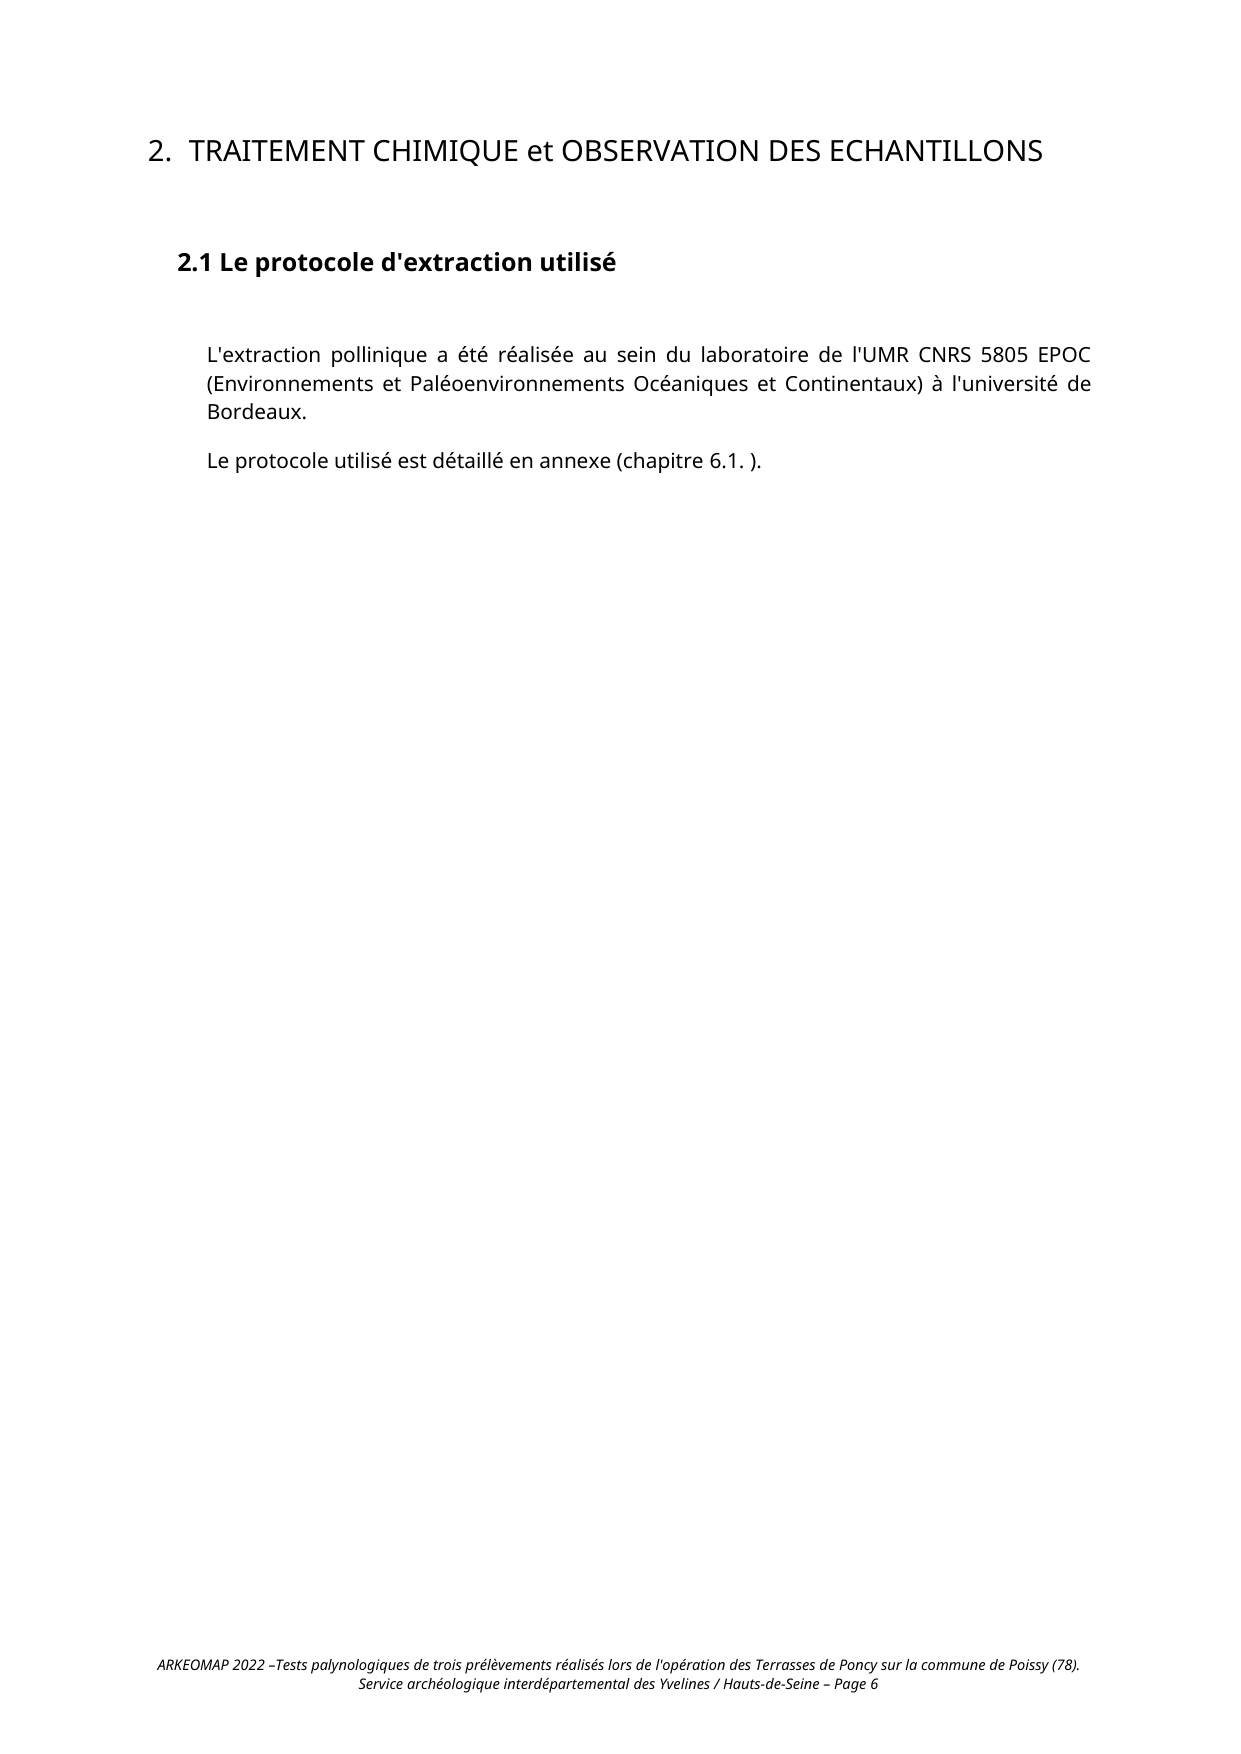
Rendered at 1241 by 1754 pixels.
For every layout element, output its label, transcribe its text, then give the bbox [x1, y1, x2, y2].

text Le protocole utilisé est détaillé en annexe (chapitre 6.1. ). [207, 447, 1092, 475]
subtitle TRAITEMENT CHIMIQUE et OBSERVATION DES ECHANTILLONS [148, 131, 1092, 170]
text L'extraction pollinique a été réalisée au sein du laboratoire de l'UMR CNRS 5805 EPOC (Environnements et Paléoenvironnements Océaniques et Continentaux) à l'université de Bordeaux. [207, 341, 1092, 426]
subtitle 2.1 Le protocole d'extraction utilisé [148, 245, 1092, 279]
